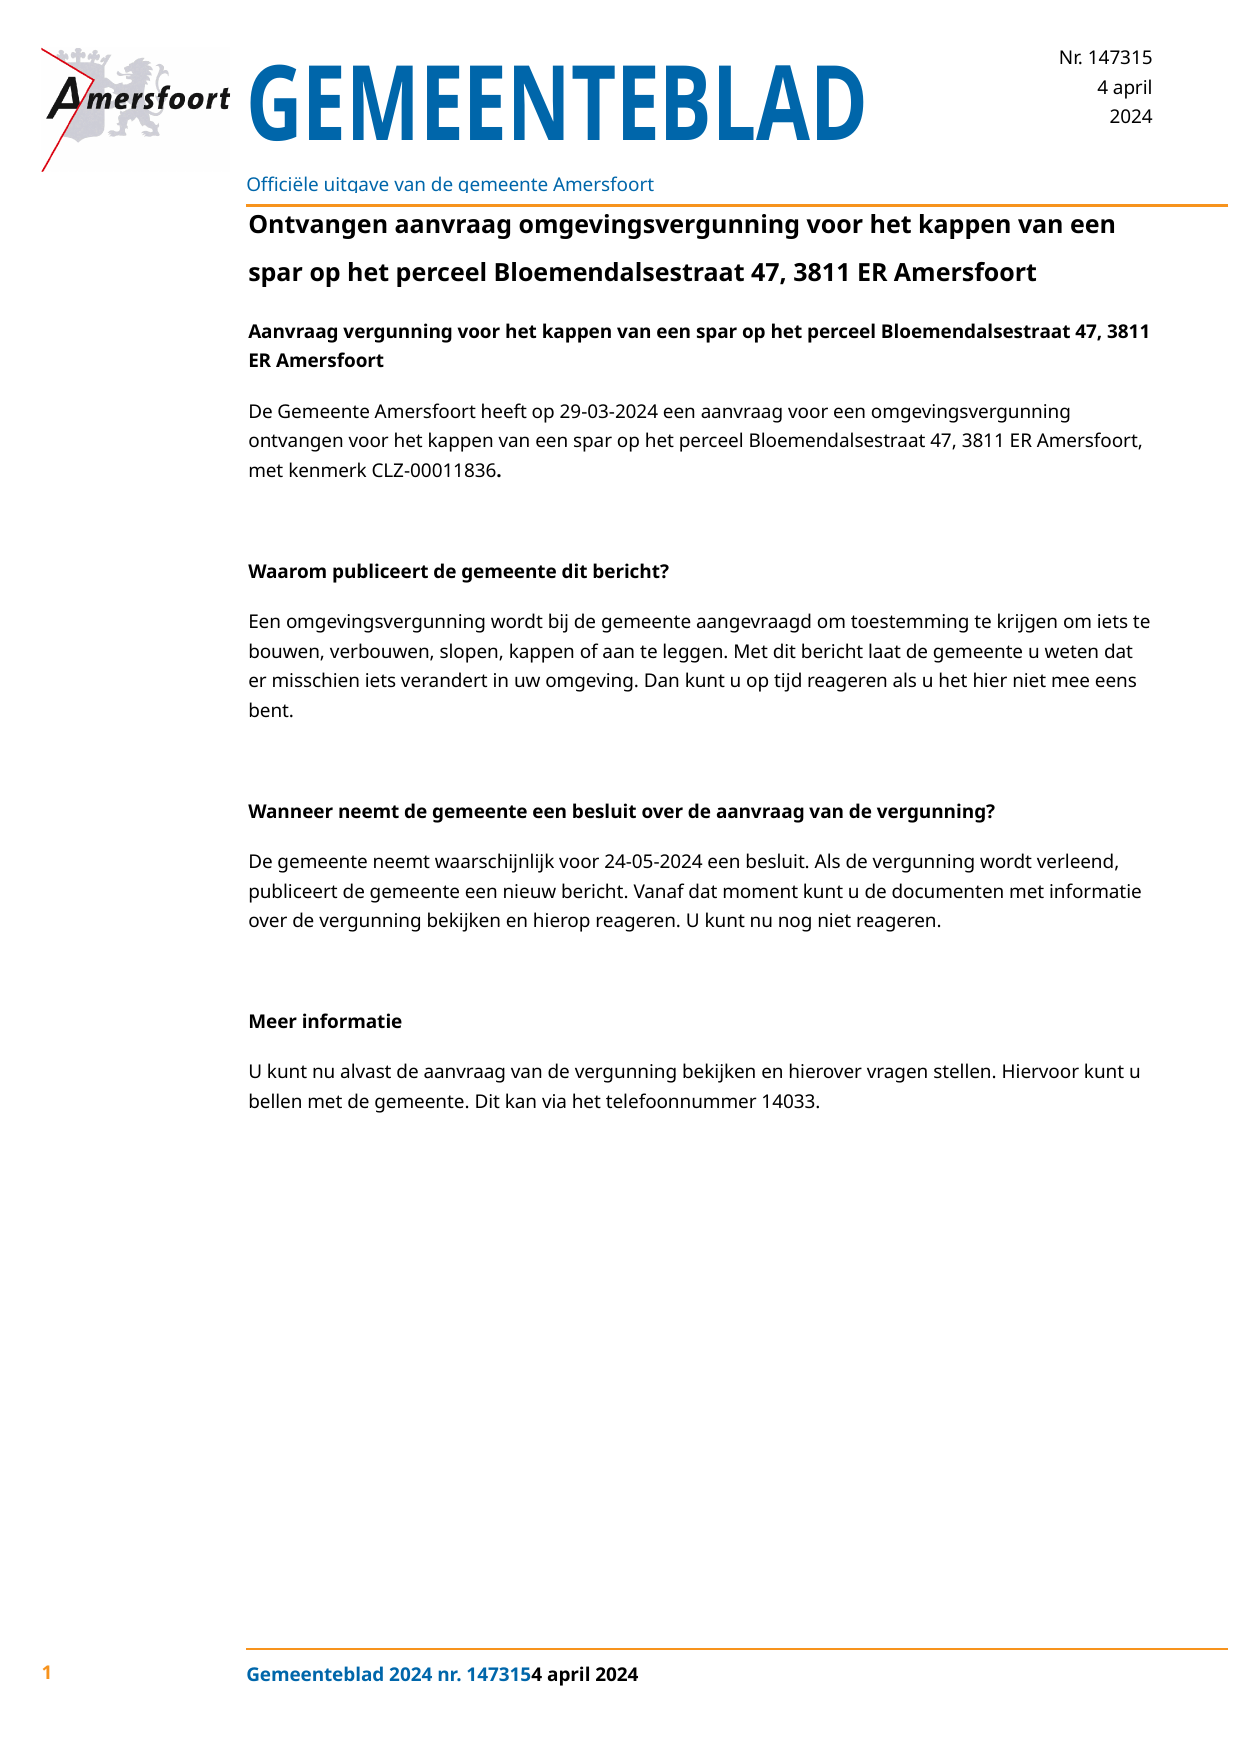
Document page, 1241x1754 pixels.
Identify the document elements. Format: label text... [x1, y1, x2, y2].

text Wanneer neemt de gemeente een besluit over de aanvraag van de vergunning? [248, 798, 1152, 824]
text Een omgevingsvergunning wordt bij de gemeente aangevraagd om toestemming te krijgen om iets te bouwen, verbouwen, slopen, kappen of aan te leggen. Met dit bericht laat de gemeente u weten dat er misschien iets verandert in uw omgeving. Dan kunt u op tijd reageren als u het hier niet mee eens bent. [248, 608, 1152, 723]
text Aanvraag vergunning voor het kappen van een spar op het perceel Bloemendalsestraat 47, 3811 ER Amersfoort [248, 318, 1152, 373]
text De gemeente neemt waarschijnlijk voor 24-05-2024 een besluit. Als de vergunning wordt verleend, publiceert de gemeente een nieuw bericht. Vanaf dat moment kunt u de documenten met informatie over de vergunning bekijken en hierop reageren. U kunt nu nog niet reageren. [248, 848, 1152, 933]
text De Gemeente Amersfoort heeft op 29-03-2024 een aanvraag voor een omgevingsvergunning ontvangen voor het kappen van een spar op het perceel Bloemendalsestraat 47, 3811 ER Amersfoort, met kenmerk CLZ-00011836. [248, 398, 1152, 483]
text Meer informatie [248, 1008, 1152, 1034]
text Waarom publiceert de gemeente dit bericht? [248, 558, 1152, 584]
picture [41, 47, 231, 172]
text U kunt nu alvast de aanvraag van de vergunning bekijken en hierover vragen stellen. Hiervoor kunt u bellen met de gemeente. Dit kan via het telefoonnummer 14033. [248, 1059, 1152, 1114]
text Ontvangen aanvraag omgevingsvergunning voor het kappen van een spar op het perceel Bloemendalsestraat 47, 3811 ER Amersfoort [248, 207, 1152, 288]
